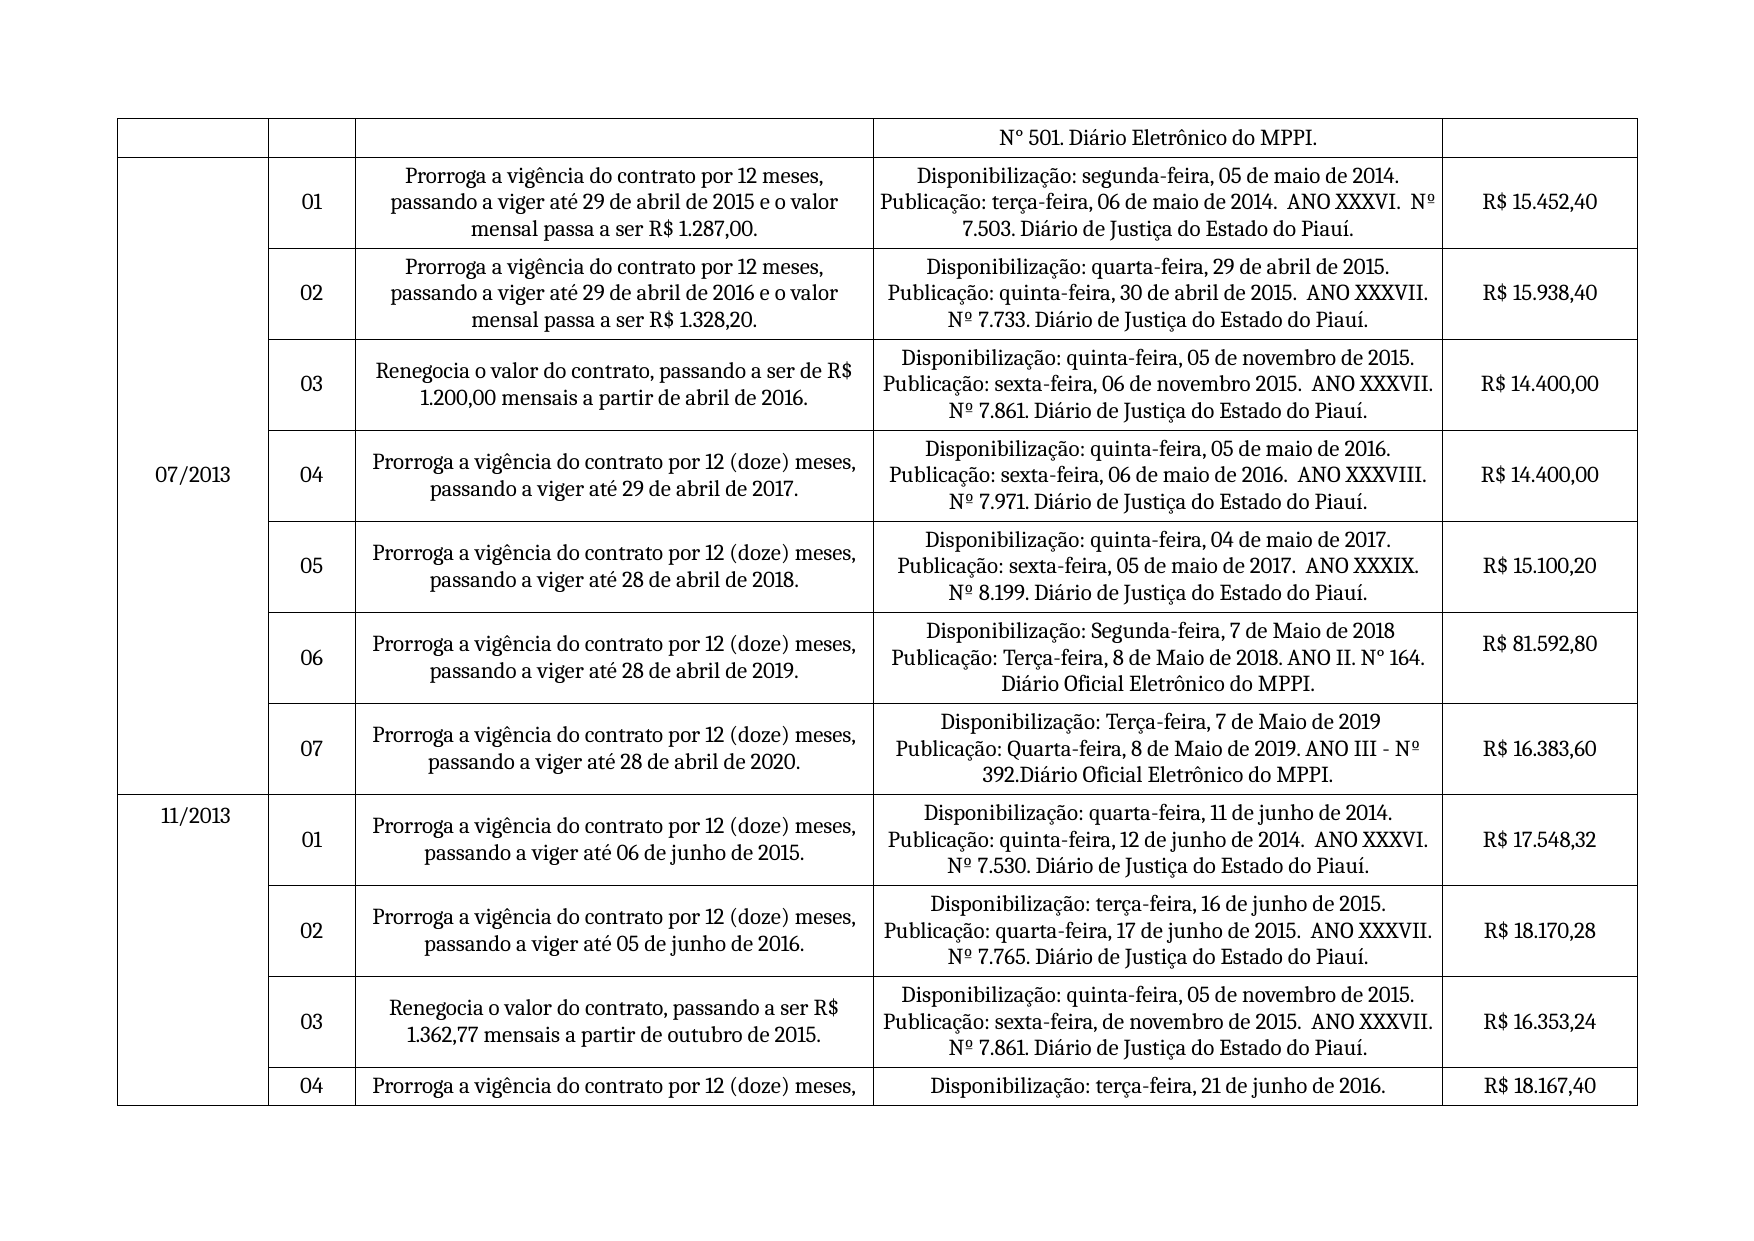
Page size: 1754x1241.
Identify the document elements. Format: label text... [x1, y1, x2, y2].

table_cell 04 [269, 431, 355, 521]
table_cell Disponibilização: quarta-feira, 29 de abril de 2015. Publicação: quinta-feira, 30 de abril de 2015. ANO XXXVII. Nº 7.733. Diário de Justiça do Estado do Piauí. [874, 249, 1442, 338]
table_cell [118, 119, 268, 156]
table_cell R$ 14.400,00 [1443, 431, 1637, 521]
table_cell 06 [269, 613, 355, 703]
table_cell R$ 17.548,32 [1443, 795, 1637, 885]
table_cell Disponibilização: quinta-feira, 05 de novembro de 2015. Publicação: sexta-feira, de novembro de 2015. ANO XXXVII. Nº 7.861. Diário de Justiça do Estado do Piauí. [874, 977, 1442, 1067]
table_cell Prorroga a vigência do contrato por 12 (doze) meses, passando a viger até 28 de abril de 2019. [356, 613, 873, 703]
table_cell 01 [269, 158, 355, 247]
table_cell Prorroga a vigência do contrato por 12 (doze) meses, passando a viger até 06 de junho de 2015. [356, 795, 873, 885]
table_cell 07/2013 [118, 158, 268, 794]
table_cell 04 [269, 1068, 355, 1105]
table_cell Prorroga a vigência do contrato por 12 (doze) meses, passando a viger até 29 de abril de 2017. [356, 431, 873, 521]
table_cell 05 [269, 522, 355, 612]
table_cell 02 [269, 249, 355, 338]
table_cell Prorroga a vigência do contrato por 12 meses, passando a viger até 29 de abril de 2015 e o valor mensal passa a ser R$ 1.287,00. [356, 158, 873, 247]
table_cell R$ 14.400,00 [1443, 340, 1637, 429]
table_cell R$ 15.938,40 [1443, 249, 1637, 338]
table_cell Prorroga a vigência do contrato por 12 meses, passando a viger até 29 de abril de 2016 e o valor mensal passa a ser R$ 1.328,20. [356, 249, 873, 338]
table_cell Prorroga a vigência do contrato por 12 (doze) meses, passando a viger até 28 de abril de 2018. [356, 522, 873, 612]
table_cell Disponibilização: terça-feira, 21 de junho de 2016. [874, 1068, 1442, 1105]
table_cell Prorroga a vigência do contrato por 12 (doze) meses, passando a viger até 28 de abril de 2020. [356, 704, 873, 794]
table_cell [1443, 119, 1637, 156]
table_cell Disponibilização: Terça-feira, 7 de Maio de 2019 Publicação: Quarta-feira, 8 de Maio de 2019. ANO III - Nº 392.Diário Oficial Eletrônico do MPPI. [874, 704, 1442, 794]
table_cell Disponibilização: terça-feira, 16 de junho de 2015. Publicação: quarta-feira, 17 de junho de 2015. ANO XXXVII. Nº 7.765. Diário de Justiça do Estado do Piauí. [874, 886, 1442, 976]
table_cell R$ 18.170,28 [1443, 886, 1637, 976]
table_cell 01 [269, 795, 355, 885]
table_cell 03 [269, 340, 355, 429]
table_cell Disponibilização: quinta-feira, 05 de novembro de 2015. Publicação: sexta-feira, 06 de novembro 2015. ANO XXXVII. Nº 7.861. Diário de Justiça do Estado do Piauí. [874, 340, 1442, 429]
table_cell 11/2013 [118, 795, 268, 1105]
table_cell R$ 16.383,60 [1443, 704, 1637, 794]
table_cell N° 501. Diário Eletrônico do MPPI. [874, 119, 1442, 156]
table_cell 02 [269, 886, 355, 976]
table_cell Disponibilização: quinta-feira, 04 de maio de 2017. Publicação: sexta-feira, 05 de maio de 2017. ANO XXXIX. Nº 8.199. Diário de Justiça do Estado do Piauí. [874, 522, 1442, 612]
table_cell Prorroga a vigência do contrato por 12 (doze) meses, passando a viger até 05 de junho de 2016. [356, 886, 873, 976]
table_cell R$ 81.592,80 [1443, 613, 1637, 703]
table_cell Renegocia o valor do contrato, passando a ser R$ 1.362,77 mensais a partir de outubro de 2015. [356, 977, 873, 1067]
table_cell R$ 18.167,40 [1443, 1068, 1637, 1105]
table_cell Disponibilização: segunda-feira, 05 de maio de 2014. Publicação: terça-feira, 06 de maio de 2014. ANO XXXVI. Nº 7.503. Diário de Justiça do Estado do Piauí. [874, 158, 1442, 247]
table_cell R$ 15.452,40 [1443, 158, 1637, 247]
table_cell Disponibilização: quarta-feira, 11 de junho de 2014. Publicação: quinta-feira, 12 de junho de 2014. ANO XXXVI. Nº 7.530. Diário de Justiça do Estado do Piauí. [874, 795, 1442, 885]
table_cell R$ 16.353,24 [1443, 977, 1637, 1067]
table_cell Disponibilização: Segunda-feira, 7 de Maio de 2018 Publicação: Terça-feira, 8 de Maio de 2018. ANO II. N° 164. Diário Oficial Eletrônico do MPPI. [874, 613, 1442, 703]
table_cell R$ 15.100,20 [1443, 522, 1637, 612]
table_cell Renegocia o valor do contrato, passando a ser de R$ 1.200,00 mensais a partir de abril de 2016. [356, 340, 873, 429]
table_cell Disponibilização: quinta-feira, 05 de maio de 2016. Publicação: sexta-feira, 06 de maio de 2016. ANO XXXVIII. Nº 7.971. Diário de Justiça do Estado do Piauí. [874, 431, 1442, 521]
table_cell 03 [269, 977, 355, 1067]
table_cell 07 [269, 704, 355, 794]
table_cell Prorroga a vigência do contrato por 12 (doze) meses, [356, 1068, 873, 1105]
table_cell [356, 119, 873, 156]
table_cell [269, 119, 355, 156]
